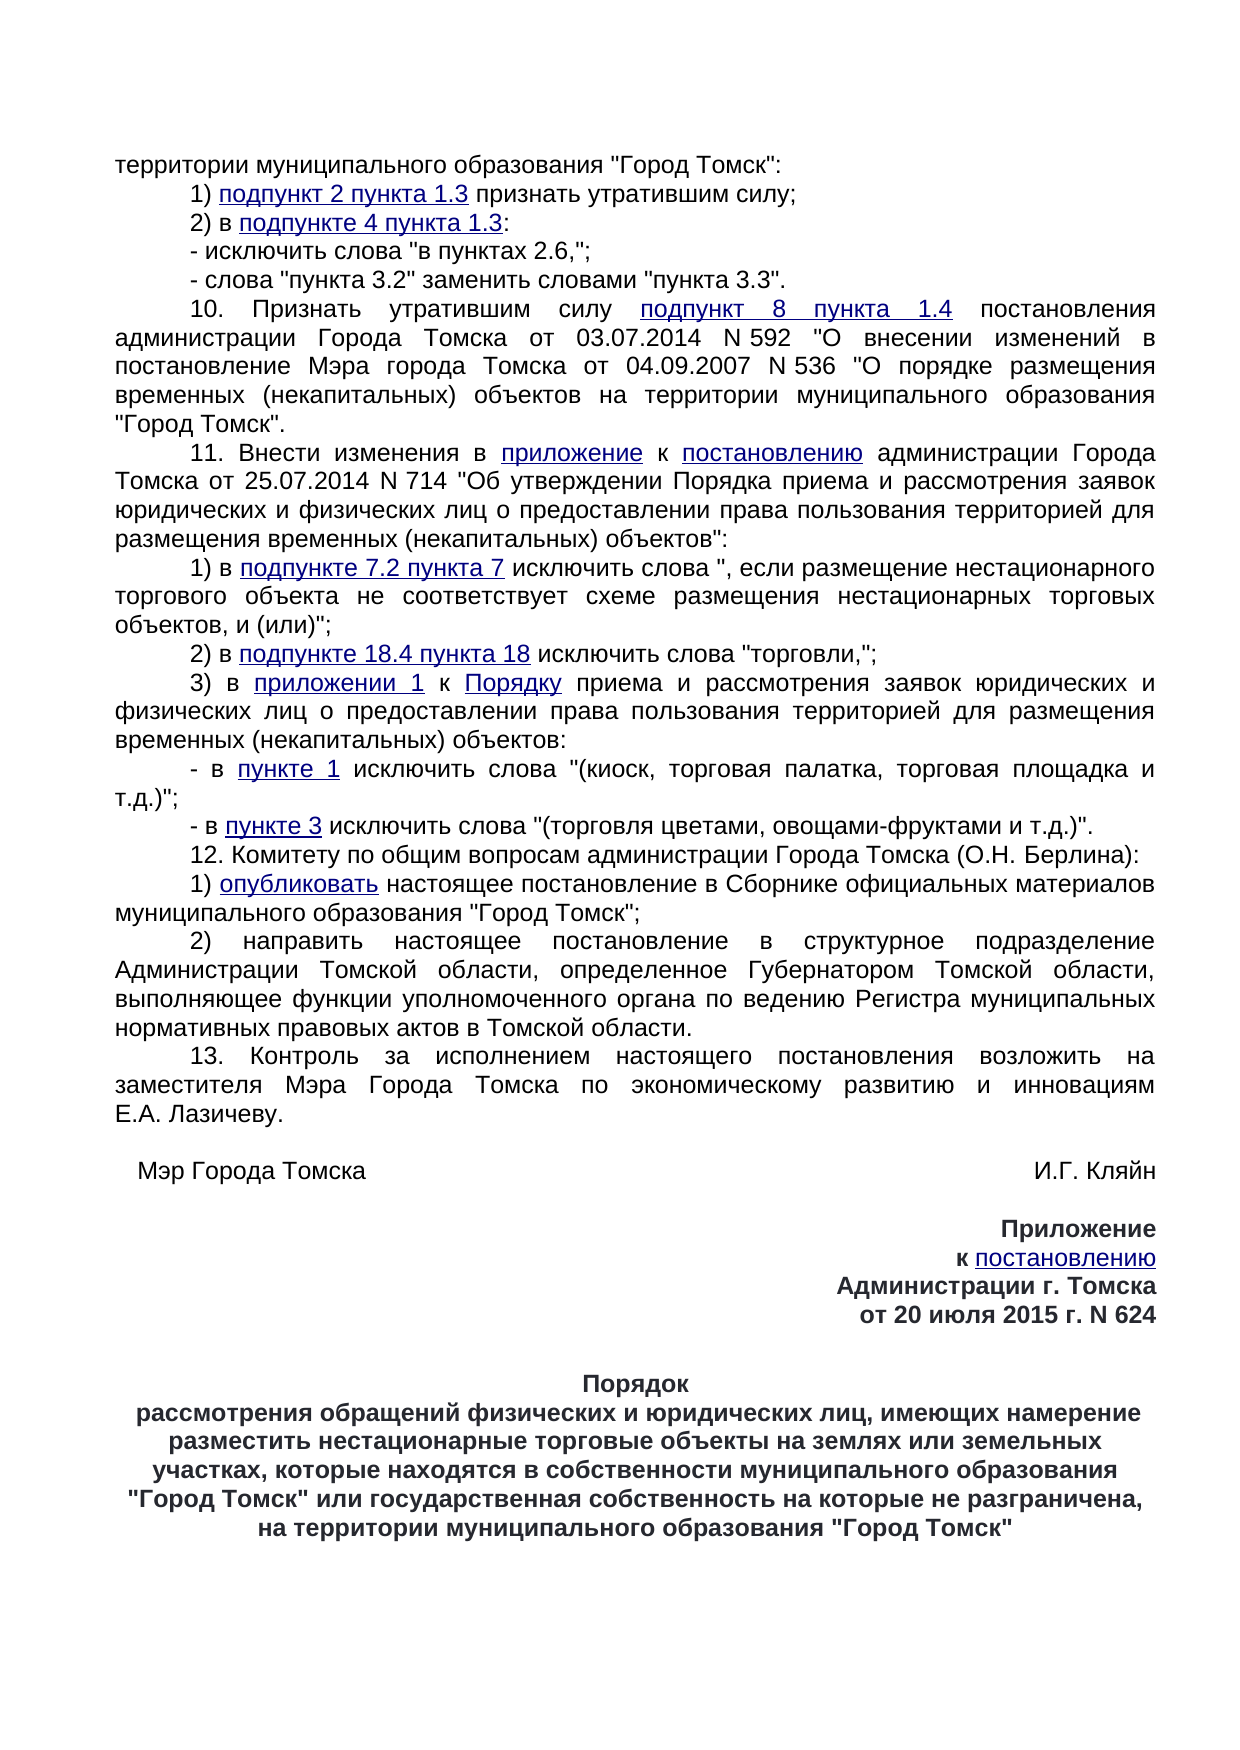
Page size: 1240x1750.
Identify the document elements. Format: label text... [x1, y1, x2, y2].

text 2) в подпункте 18.4 пункта 18 исключить слова "торговли,"; [114, 639, 1156, 667]
text Приложение к постановлению Администрации г. Томска от 20 июля 2015 г. N 624 [114, 1214, 1156, 1329]
text - слова "пункта 3.2" заменить словами "пункта 3.3". [114, 265, 1156, 294]
text 3) в приложении 1 к Порядку приема и рассмотрения заявок юридических и физических лиц о предоставлении права пользования территорией для размещения временных (некапитальных) объектов: [114, 667, 1156, 754]
text 12. Комитету по общим вопросам администрации Города Томска (О.Н. Берлина): [114, 840, 1156, 869]
text территории муниципального образования "Город Томск": [114, 150, 1156, 179]
table_header Мэр Города Томска [126, 1156, 820, 1185]
text 1) опубликовать настоящее постановление в Сборнике официальных материалов муниципального образования "Город Томск"; [114, 869, 1156, 926]
text - исключить слова "в пунктах 2.6,"; [114, 236, 1156, 265]
subtitle Порядок рассмотрения обращений физических и юридических лиц, имеющих намерение разместить нестационарные торговые объекты на землях или земельных участках, которые находятся в собственности муниципального образования "Город Томск" или государственная собственность на которые не разграничена, на территории муниципального образования "Город Томск" [114, 1369, 1156, 1541]
text - в пункте 3 исключить слова "(торговля цветами, овощами-фруктами и т.д.)". [114, 811, 1156, 840]
text 10. Признать утратившим силу подпункт 8 пункта 1.4 постановления администрации Города Томска от 03.07.2014 N 592 "О внесении изменений в постановление Мэра города Томска от 04.09.2007 N 536 "О порядке размещения временных (некапитальных) объектов на территории муниципального образования "Город Томск". [114, 294, 1156, 437]
text 11. Внести изменения в приложение к постановлению администрации Города Томска от 25.07.2014 N 714 "Об утверждении Порядка приема и рассмотрения заявок юридических и физических лиц о предоставлении права пользования территорией для размещения временных (некапитальных) объектов": [114, 437, 1156, 552]
text 1) подпункт 2 пункта 1.3 признать утратившим силу; [114, 179, 1156, 207]
text 2) направить настоящее постановление в структурное подразделение Администрации Томской области, определенное Губернатором Томской области, выполняющее функции уполномоченного органа по ведению Регистра муниципальных нормативных правовых актов в Томской области. [114, 926, 1156, 1041]
table_header И.Г. Кляйн [820, 1156, 1167, 1185]
text - в пункте 1 исключить слова "(киоск, торговая палатка, торговая площадка и т.д.)"; [114, 754, 1156, 811]
text 2) в подпункте 4 пункта 1.3: [114, 207, 1156, 236]
text 1) в подпункте 7.2 пункта 7 исключить слова ", если размещение нестационарного торгового объекта не соответствует схеме размещения нестационарных торговых объектов, и (или)"; [114, 552, 1156, 639]
text 13. Контроль за исполнением настоящего постановления возложить на заместителя Мэра Города Томска по экономическому развитию и инновациям Е.А. Лазичеву. [114, 1041, 1156, 1127]
